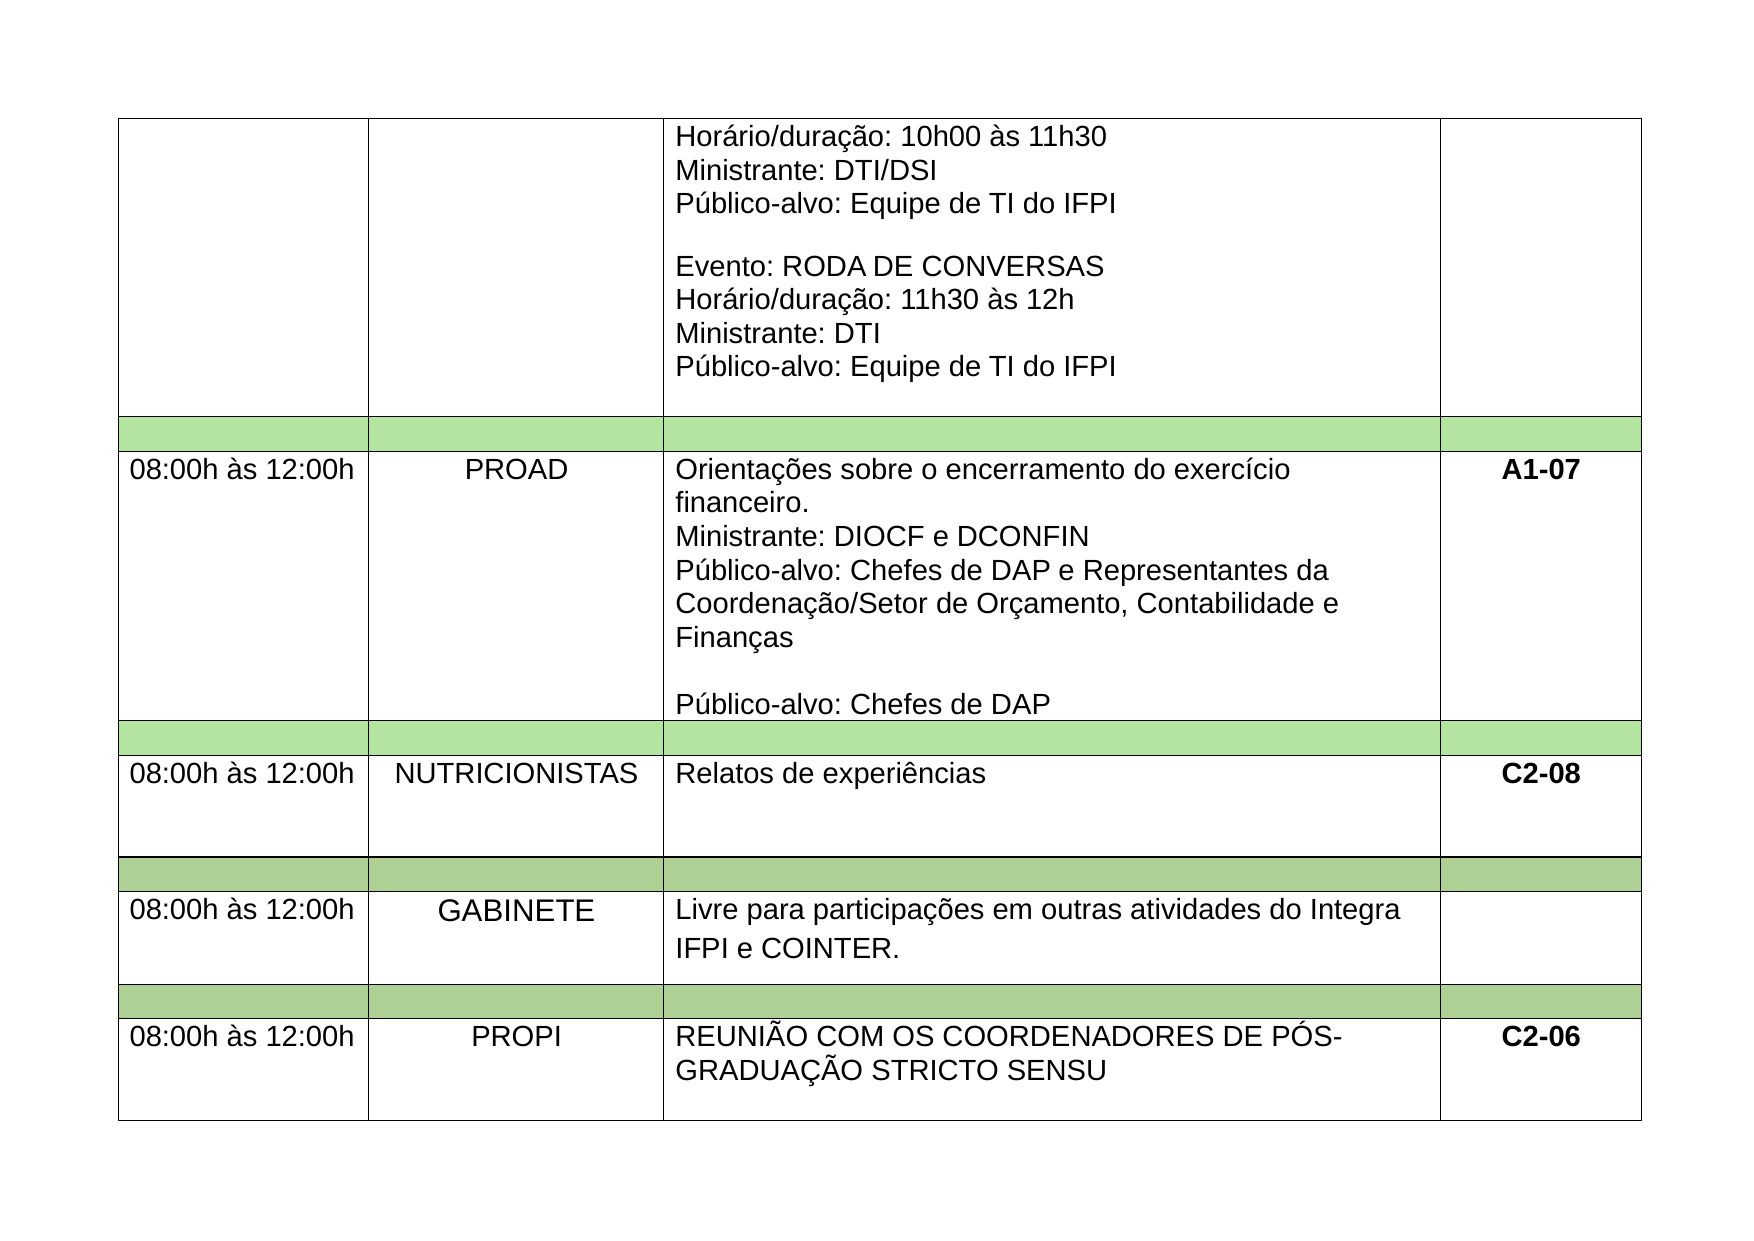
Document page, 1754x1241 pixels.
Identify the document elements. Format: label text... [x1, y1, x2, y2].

table_cell PROAD [369, 452, 663, 720]
table_cell PROPI [369, 1019, 663, 1120]
table_cell [1441, 119, 1641, 416]
table_cell Horário/duração: 10h00 às 11h30 Ministrante: DTI/DSI Público-alvo: Equipe de TI do IFPI Evento: RODA DE CONVERSAS Horário/duração: 11h30 às 12h Ministrante: DTI Público-alvo: Equipe de TI do IFPI [664, 119, 1440, 416]
table_cell [1441, 417, 1641, 451]
table_cell [119, 858, 368, 891]
table_cell C2-06 [1441, 1019, 1641, 1120]
table_cell [664, 417, 1440, 451]
table_cell [369, 417, 663, 451]
table_cell [1441, 985, 1641, 1018]
table_cell [664, 858, 1440, 891]
table_cell [369, 119, 663, 416]
table_cell [1441, 858, 1641, 891]
table_cell [664, 985, 1440, 1018]
table_cell [664, 721, 1440, 755]
table_cell 08:00h às 12:00h [119, 1019, 368, 1120]
table_cell [369, 985, 663, 1018]
table_cell 08:00h às 12:00h [119, 756, 368, 856]
table_cell REUNIÃO COM OS COORDENADORES DE PÓS-GRADUAÇÃO STRICTO SENSU [664, 1019, 1440, 1120]
table_cell [369, 721, 663, 755]
table_cell [119, 721, 368, 755]
table_cell Orientações sobre o encerramento do exercício financeiro. Ministrante: DIOCF e DCONFIN Público-alvo: Chefes de DAP e Representantes da Coordenação/Setor de Orçamento, Contabilidade e Finanças Público-alvo: Chefes de DAP [664, 452, 1440, 720]
table_cell C2-08 [1441, 756, 1641, 856]
table_cell [119, 985, 368, 1018]
table_cell [1441, 721, 1641, 755]
table_cell A1-07 [1441, 452, 1641, 720]
table_cell [119, 417, 368, 451]
table_cell [369, 858, 663, 891]
table_cell [1441, 892, 1641, 984]
table_cell Relatos de experiências [664, 756, 1440, 856]
table_cell 08:00h às 12:00h [119, 452, 368, 720]
table_cell [119, 119, 368, 416]
table_cell 08:00h às 12:00h [119, 892, 368, 984]
table_cell NUTRICIONISTAS [369, 756, 663, 856]
table_cell Livre para participações em outras atividades do Integra IFPI e COINTER. [664, 892, 1440, 984]
table_cell GABINETE [369, 892, 663, 984]
